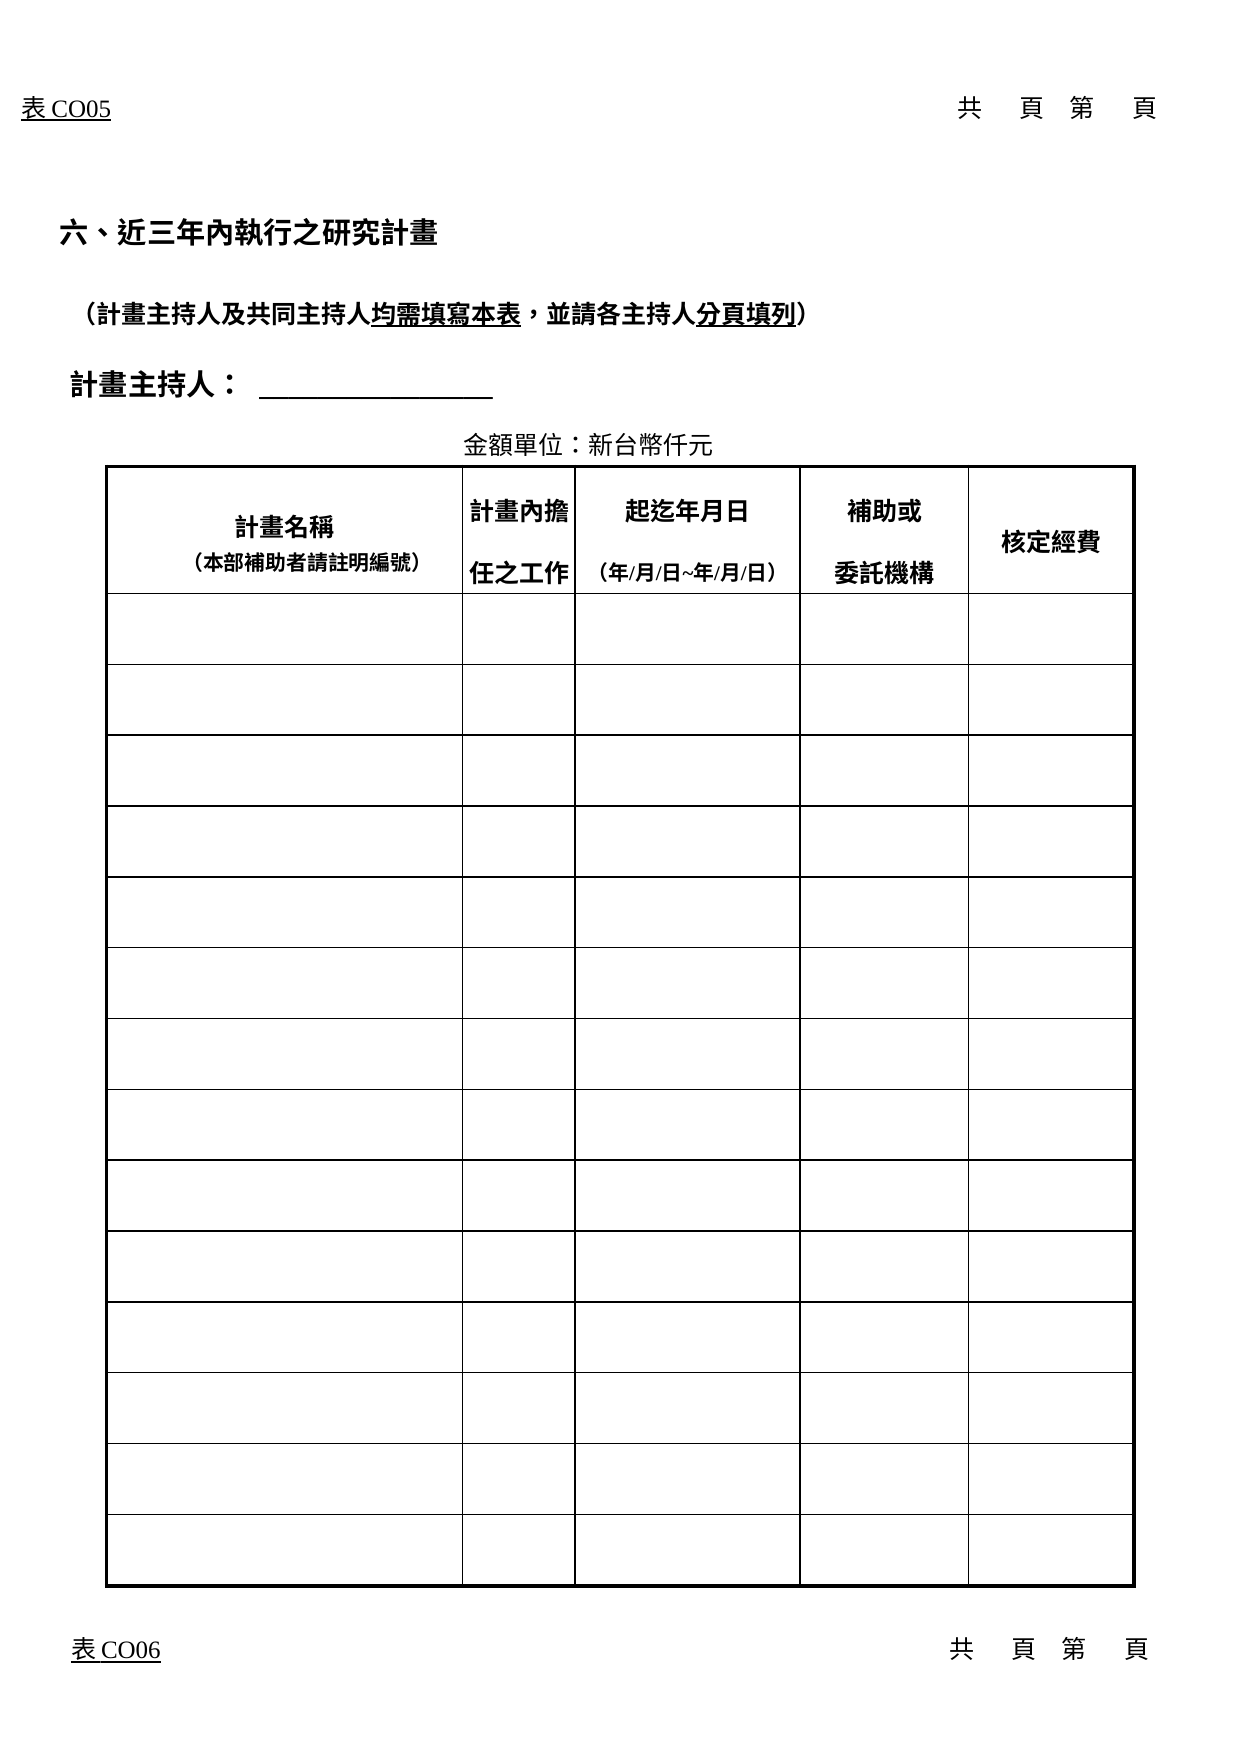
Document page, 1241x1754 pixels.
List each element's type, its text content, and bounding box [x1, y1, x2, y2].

table_cell [108, 1373, 462, 1443]
table_cell [463, 1373, 574, 1443]
table_cell [969, 948, 1132, 1018]
table_cell [463, 1161, 574, 1230]
table_cell [576, 1444, 799, 1513]
table_cell [969, 736, 1132, 805]
table_cell [969, 1232, 1132, 1301]
table_cell [108, 807, 462, 876]
table_cell [801, 807, 968, 876]
table_cell [108, 736, 462, 805]
table_cell [463, 1303, 574, 1372]
table_cell [801, 1303, 968, 1372]
table_cell [576, 1515, 799, 1584]
table_cell [108, 665, 462, 734]
table_cell [801, 665, 968, 734]
table_cell [801, 878, 968, 947]
table_cell [801, 1232, 968, 1301]
table_cell [969, 1303, 1132, 1372]
table_cell [108, 1444, 462, 1513]
table_cell [969, 1515, 1132, 1584]
text 六、近三年內執行之研究計畫 [59, 189, 1169, 252]
table_cell [463, 878, 574, 947]
table_cell [576, 594, 799, 663]
table_cell [801, 594, 968, 663]
table_cell [108, 878, 462, 947]
table_cell [576, 1303, 799, 1372]
table_cell [108, 948, 462, 1018]
table_cell [969, 1373, 1132, 1443]
table_cell [969, 594, 1132, 663]
table_cell [576, 1090, 799, 1159]
table_header 補助或 委託機構 [801, 468, 968, 593]
table_cell [576, 736, 799, 805]
table_cell [108, 1303, 462, 1372]
table_cell [969, 807, 1132, 876]
table_cell [969, 665, 1132, 734]
table_cell [463, 665, 574, 734]
table_cell [801, 1444, 968, 1513]
table_cell [969, 878, 1132, 947]
text （計畫主持人及共同主持人均需填寫本表，並請各主持人分頁填列） [71, 271, 1169, 333]
table_cell [969, 1161, 1132, 1230]
table_cell [801, 948, 968, 1018]
table_cell [576, 1232, 799, 1301]
table_cell [463, 1232, 574, 1301]
text 金額單位：新台幣仟元 [69, 402, 1212, 464]
table_cell [108, 1019, 462, 1088]
table_cell [463, 948, 574, 1018]
table_cell [969, 1090, 1132, 1159]
table_cell [801, 1090, 968, 1159]
table_cell [463, 1515, 574, 1584]
table_header 計畫內擔 任之工作 [463, 468, 574, 593]
table_cell [969, 1019, 1132, 1088]
table_cell [463, 1444, 574, 1513]
table_cell [463, 594, 574, 663]
table_cell [801, 1161, 968, 1230]
table_cell [801, 1373, 968, 1443]
table_cell [108, 1515, 462, 1584]
table_header 起迄年月日 （年/月/日~年/月/日） [576, 468, 799, 593]
table_cell [576, 1373, 799, 1443]
table_cell [969, 1444, 1132, 1513]
table_cell [801, 1019, 968, 1088]
table_cell [108, 594, 462, 663]
table_cell [576, 665, 799, 734]
text 計畫主持人： ________________ [69, 371, 1212, 402]
table_cell [463, 1019, 574, 1088]
text 表CO06 共 頁 第 頁 [71, 1606, 1158, 1669]
table_cell [463, 1090, 574, 1159]
text 表CO05 共 頁 第 頁 [21, 64, 1158, 127]
table_cell [801, 736, 968, 805]
table_cell [463, 807, 574, 876]
table_header 核定經費 [969, 468, 1132, 593]
table_cell [576, 1019, 799, 1088]
table_cell [576, 948, 799, 1018]
table_cell [108, 1090, 462, 1159]
table_cell [108, 1161, 462, 1230]
table_cell [576, 807, 799, 876]
table_cell [576, 878, 799, 947]
table_cell [576, 1161, 799, 1230]
table_cell [108, 1232, 462, 1301]
table_cell [463, 736, 574, 805]
table_header 計畫名稱 （本部補助者請註明編號） [108, 468, 462, 593]
table_cell [801, 1515, 968, 1584]
